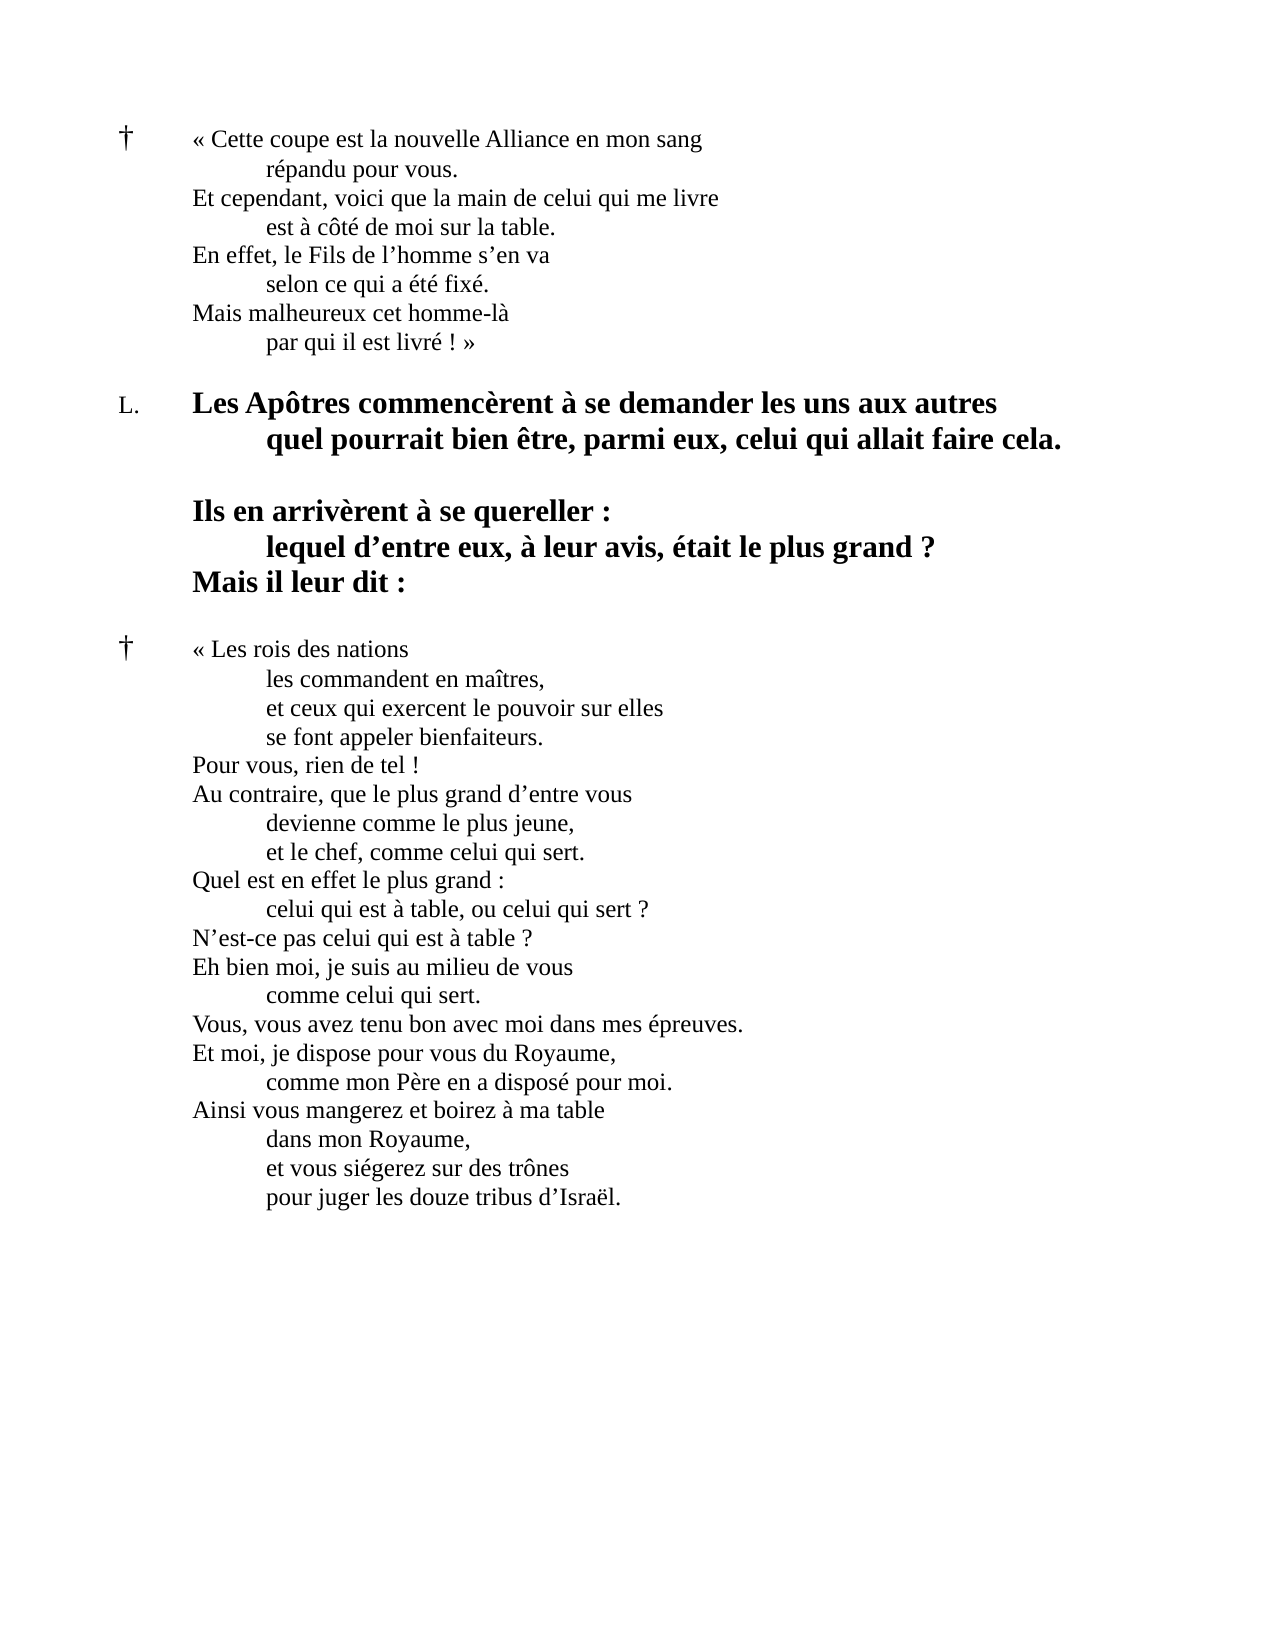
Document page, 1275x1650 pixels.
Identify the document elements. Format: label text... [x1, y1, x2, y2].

text Au contraire, que le plus grand d’entre vous [118, 779, 1157, 808]
text Pour vous, rien de tel ! [118, 751, 1157, 779]
text quel pourrait bien être, parmi eux, celui qui allait faire cela. [118, 420, 1157, 456]
text celui qui est à table, ou celui qui sert ? [118, 894, 1157, 923]
text En effet, le Fils de l’homme s’en va [118, 240, 1157, 269]
text et le chef, comme celui qui sert. [118, 837, 1157, 866]
text comme mon Père en a disposé pour moi. [118, 1067, 1157, 1096]
text Mais il leur dit : [118, 564, 1157, 600]
text L. Les Apôtres commencèrent à se demander les uns aux autres [118, 384, 1157, 420]
text répandu pour vous. [118, 154, 1157, 183]
text Ils en arrivèrent à se quereller : [118, 492, 1157, 528]
text Et cependant, voici que la main de celui qui me livre [118, 183, 1157, 212]
text Ainsi vous mangerez et boirez à ma table [118, 1096, 1157, 1124]
text les commandent en maîtres, [118, 664, 1157, 693]
text lequel d’entre eux, à leur avis, était le plus grand ? [118, 528, 1157, 564]
text devienne comme le plus jeune, [118, 808, 1157, 837]
text Mais malheureux cet homme-là [118, 298, 1157, 327]
text dans mon Royaume, [118, 1124, 1157, 1153]
text et vous siégerez sur des trônes [118, 1153, 1157, 1182]
text selon ce qui a été fixé. [118, 269, 1157, 298]
text † « Les rois des nations [118, 628, 1157, 664]
text pour juger les douze tribus d’Israël. [118, 1182, 1157, 1211]
text Vous, vous avez tenu bon avec moi dans mes épreuves. [118, 1009, 1157, 1038]
text Quel est en effet le plus grand : [118, 866, 1157, 894]
text est à côté de moi sur la table. [118, 212, 1157, 240]
text se font appeler bienfaiteurs. [118, 722, 1157, 751]
text Eh bien moi, je suis au milieu de vous [118, 952, 1157, 981]
text et ceux qui exercent le pouvoir sur elles [118, 693, 1157, 722]
text par qui il est livré ! » [118, 327, 1157, 355]
text Et moi, je dispose pour vous du Royaume, [118, 1038, 1157, 1067]
text N’est-ce pas celui qui est à table ? [118, 923, 1157, 952]
text comme celui qui sert. [118, 981, 1157, 1009]
text † « Cette coupe est la nouvelle Alliance en mon sang [118, 118, 1157, 154]
